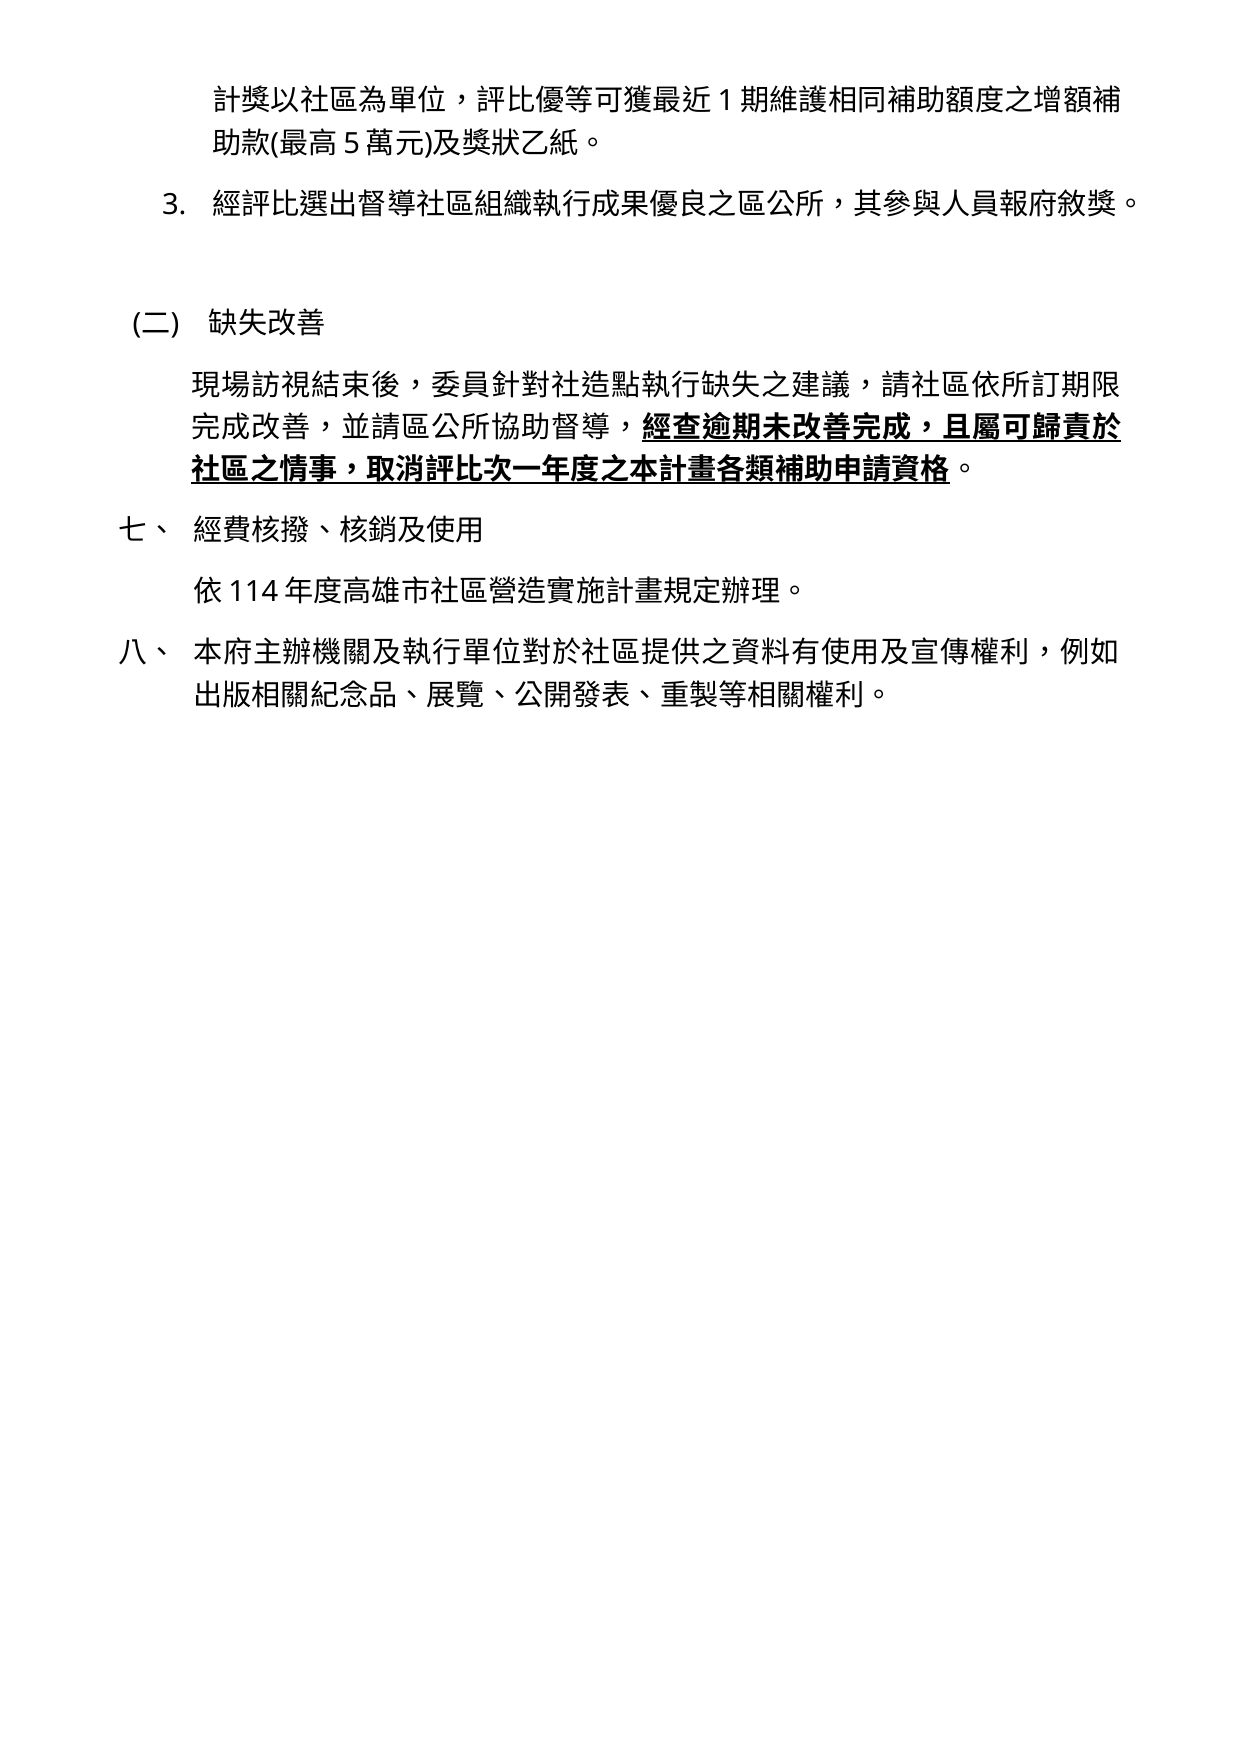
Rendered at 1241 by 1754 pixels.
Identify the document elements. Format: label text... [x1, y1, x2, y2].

text 現場訪視結束後，委員針對社造點執行缺失之建議，請社區依所訂期限完成改善，並請區公所協助督導，經查逾期未改善完成，且屬可歸責於社區之情事，取消評比次一年度之本計畫各類補助申請資格。 [191, 361, 1122, 488]
list 經費核撥、核銷及使用 [118, 507, 1122, 549]
list 經評比選出督導社區組織執行成果優良之區公所，其參與人員報府敘獎。 [162, 180, 1122, 223]
list 本府主辦機關及執行單位對於社區提供之資料有使用及宣傳權利，例如出版相關紀念品、展覽、公開發表、重製等相關權利。 [118, 629, 1122, 713]
text 依114年度高雄市社區營造實施計畫規定辦理。 [193, 568, 1122, 610]
text 計獎以社區為單位，評比優等可獲最近1期維護相同補助額度之增額補助款(最高5萬元)及獎狀乙紙。 [212, 77, 1122, 162]
list 缺失改善 [132, 300, 1122, 342]
